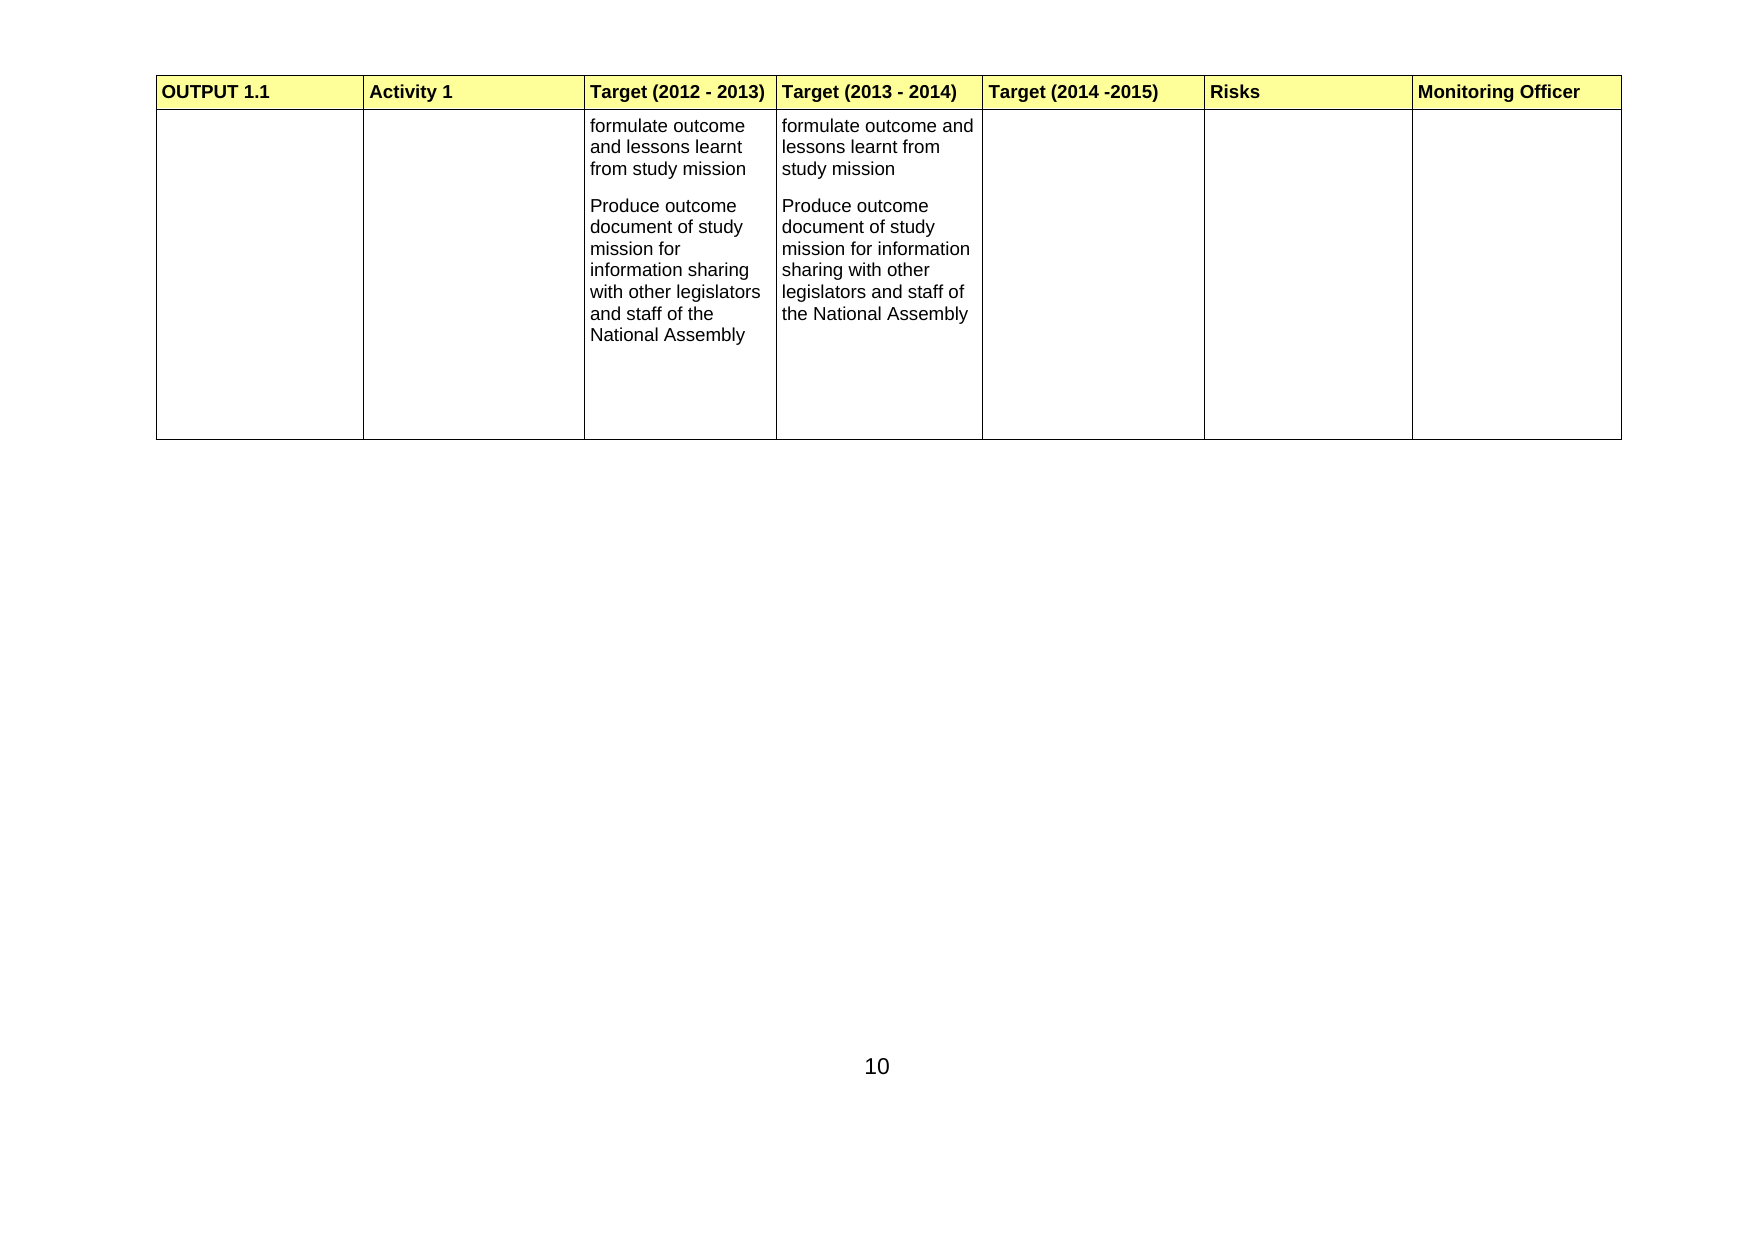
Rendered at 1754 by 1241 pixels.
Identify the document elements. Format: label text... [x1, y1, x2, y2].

table_cell formulate outcome and lessons learnt from study mission Produce outcome document of study mission for information sharing with other legislators and staff of the National Assembly [585, 110, 776, 439]
table_header Monitoring Officer [1413, 76, 1621, 108]
table_cell [1413, 110, 1621, 439]
table_header Risks [1205, 76, 1412, 108]
table_cell [983, 110, 1204, 439]
table_cell [157, 110, 363, 439]
table_header Target (2012 - 2013) [585, 76, 776, 108]
table_cell formulate outcome and lessons learnt from study mission Produce outcome document of study mission for information sharing with other legislators and staff of the National Assembly [777, 110, 982, 439]
table_header Activity 1 [364, 76, 584, 108]
table_cell [1205, 110, 1412, 439]
table_header Target (2013 - 2014) [777, 76, 982, 108]
table_header Target (2014 -2015) [983, 76, 1204, 108]
table_cell [364, 110, 584, 439]
table_header OUTPUT 1.1 [157, 76, 363, 108]
